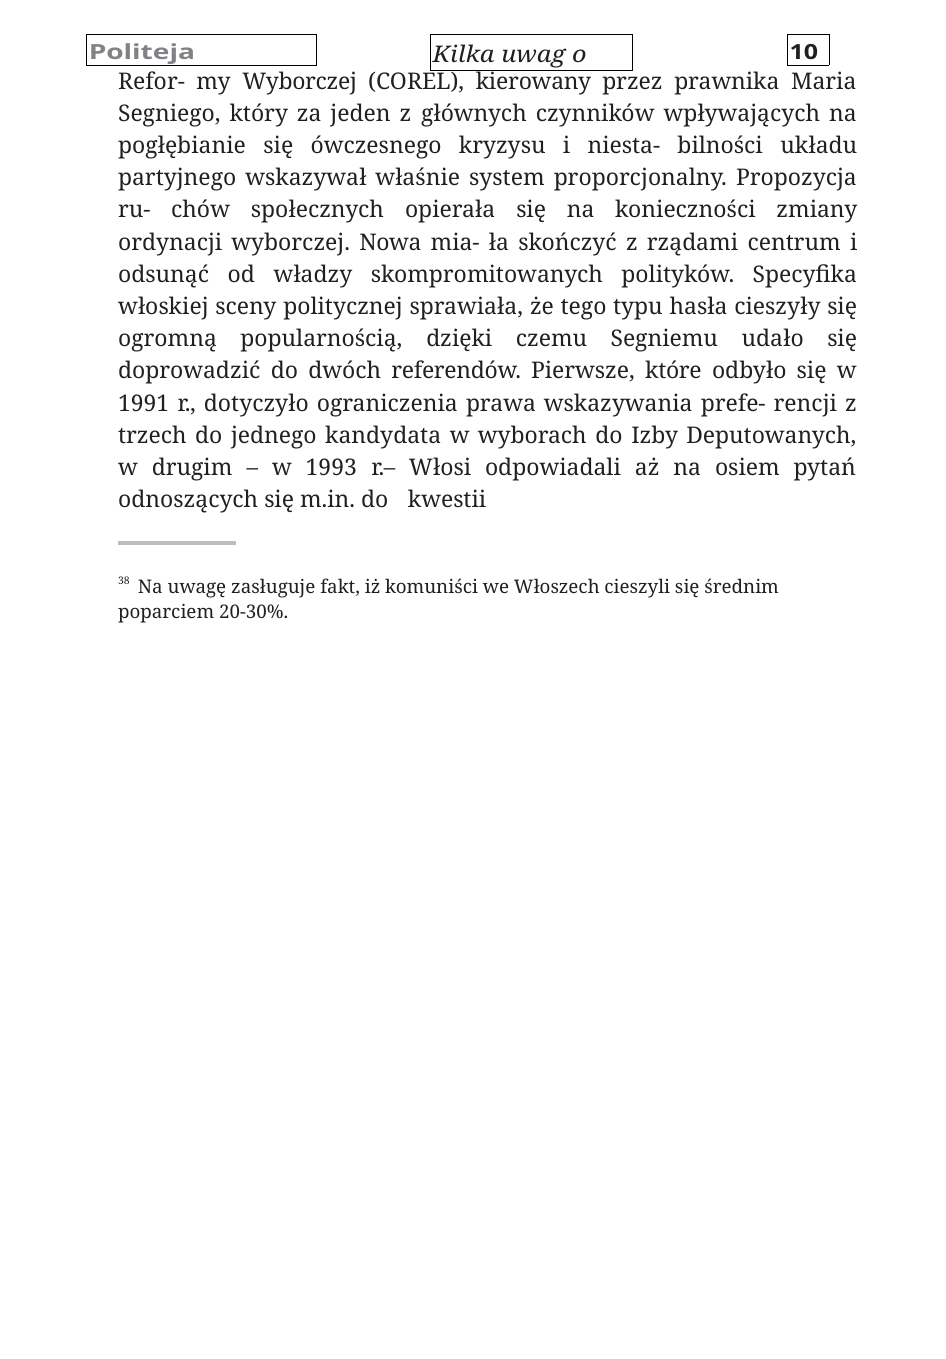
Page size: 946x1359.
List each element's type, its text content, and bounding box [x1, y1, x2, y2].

text 38 Na uwagę zasługuje fakt, iż komuniści we Włoszech cieszyli się średnim poparciem 20-30%. [118, 573, 869, 624]
text Refor- my Wyborczej (COREL), kierowany przez prawnika Maria Segniego, który za jeden z głównych czynników wpływających na pogłębianie się ówczesnego kryzysu i niesta- bilności układu partyjnego wskazywał właśnie system proporcjonalny. Propozycja ru- chów społecznych opierała się na konieczności zmiany ordynacji wyborczej. Nowa mia- ła skończyć z rządami centrum i odsunąć od władzy skompromitowanych polityków. Specyfika włoskiej sceny politycznej sprawiała, że tego typu hasła cieszyły się ogromną popularnością, dzięki czemu Segniemu udało się doprowadzić do dwóch referendów. Pierwsze, które odbyło się w 1991 r., dotyczyło ograniczenia prawa wskazywania prefe- rencji z trzech do jednego kandydata w wyborach do Izby Deputowanych, w drugim – w 1993 r.– Włosi odpowiadali aż na osiem pytań odnoszących się m.in. do kwestii [118, 64, 857, 514]
